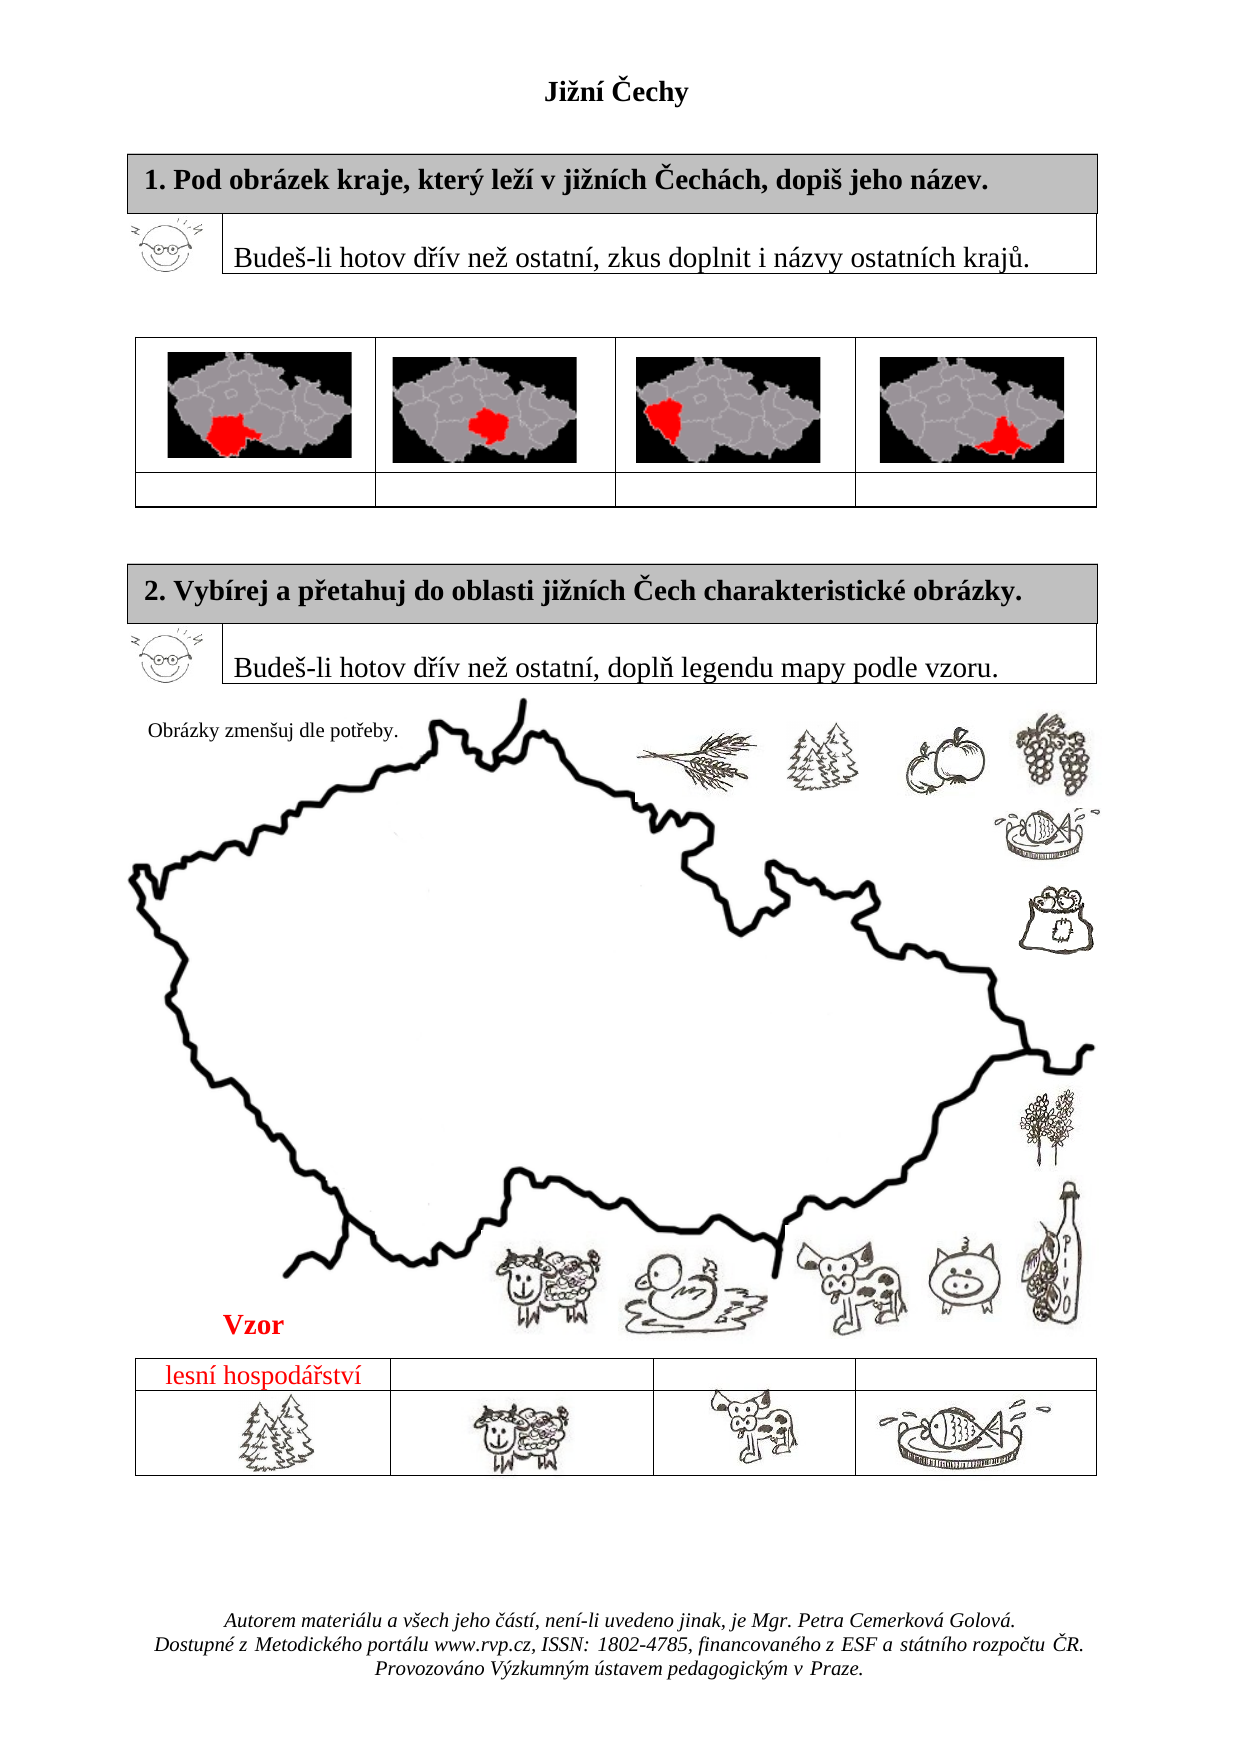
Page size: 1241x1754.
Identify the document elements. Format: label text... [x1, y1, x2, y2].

table_header [856, 338, 1096, 472]
table_cell [136, 473, 375, 506]
picture [238, 1392, 315, 1472]
picture [617, 1245, 768, 1344]
text [769, 1307, 1014, 1341]
picture [702, 1376, 807, 1390]
table_header [856, 1359, 1096, 1390]
table_cell [391, 1391, 460, 1475]
table_cell [856, 473, 1096, 506]
picture [392, 357, 577, 463]
table_header [376, 338, 615, 472]
picture [702, 1391, 807, 1466]
picture [129, 216, 204, 277]
picture [875, 1393, 1054, 1475]
text Vzor [148, 1307, 481, 1341]
table_cell [376, 473, 615, 506]
picture [879, 357, 1065, 463]
table_header Budeš-li hotov dřív než ostatní, zkus doplnit i názvy ostatních krajů. [223, 214, 1096, 273]
picture [1012, 1080, 1084, 1172]
table_header [654, 1359, 855, 1390]
table_cell [136, 1391, 390, 1475]
table_header [391, 1359, 653, 1390]
picture [461, 1476, 582, 1484]
picture [875, 1476, 1054, 1481]
picture [461, 1391, 582, 1475]
table_cell [654, 1391, 855, 1475]
table_header Budeš-li hotov dřív než ostatní, doplň legendu mapy podle vzoru. [223, 624, 1096, 683]
text 1. Pod obrázek kraje, který leží v jižních Čechách, dopiš jeho název. [144, 162, 1081, 196]
picture [111, 696, 1122, 1289]
picture [786, 1226, 920, 1339]
picture [167, 352, 352, 458]
table_cell [616, 473, 855, 506]
picture [482, 1231, 615, 1340]
picture [1015, 1175, 1103, 1341]
table_cell [583, 1391, 653, 1475]
table_header lesní hospodářství [136, 1359, 390, 1390]
picture [129, 626, 204, 688]
picture [636, 357, 821, 463]
table_cell [856, 1391, 1096, 1475]
table_header [136, 338, 375, 472]
table_header [616, 338, 855, 472]
picture [921, 1231, 1009, 1322]
text 2. Vybírej a přetahuj do oblasti jižních Čech charakteristické obrázky. [144, 573, 1081, 606]
